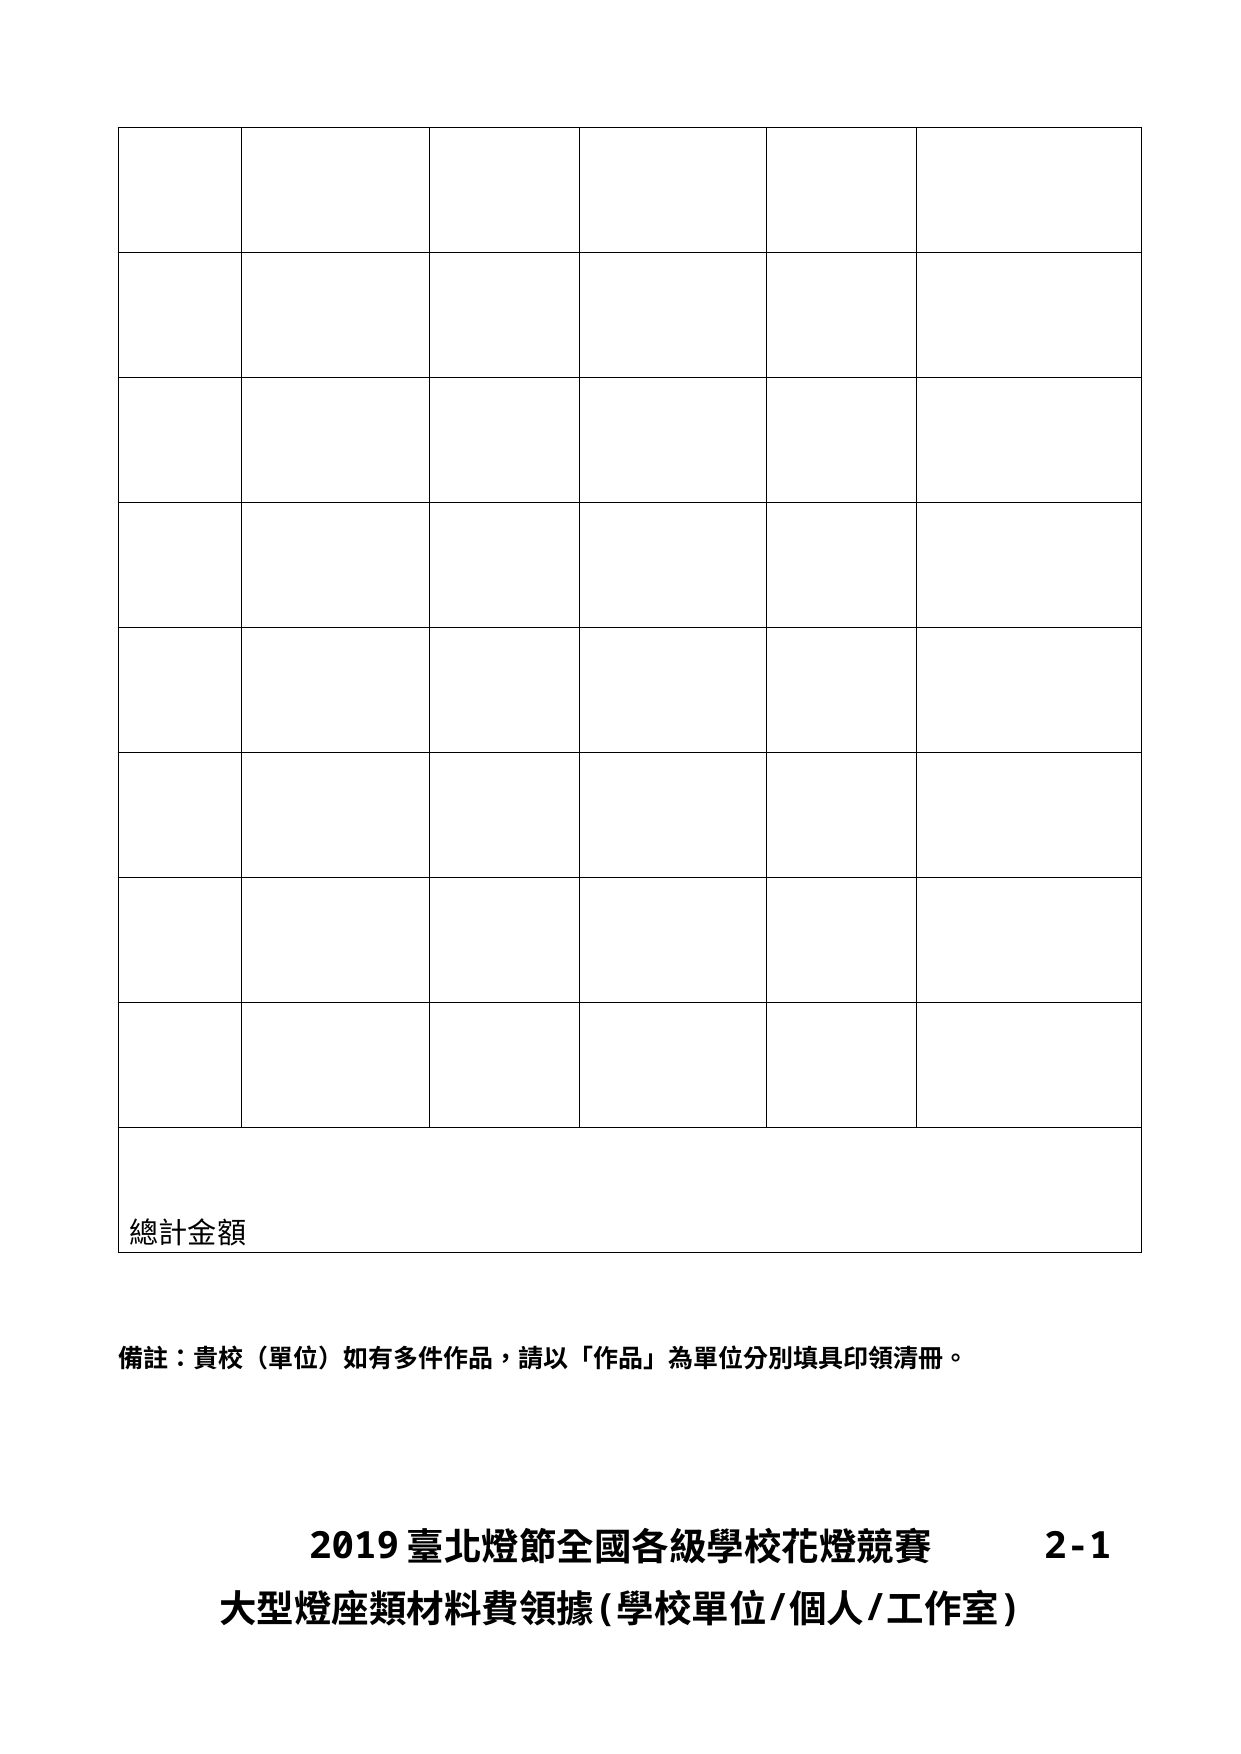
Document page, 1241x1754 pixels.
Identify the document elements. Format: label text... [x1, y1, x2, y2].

table_cell [242, 128, 429, 252]
table_cell [119, 628, 241, 752]
table_cell [119, 878, 241, 1002]
table_cell [430, 378, 579, 502]
table_cell [119, 378, 241, 502]
table_cell [430, 253, 579, 377]
table_cell [580, 128, 766, 252]
table_cell [580, 628, 766, 752]
table_cell [580, 378, 766, 502]
table_cell [917, 503, 1141, 627]
table_cell [430, 503, 579, 627]
table_cell [242, 753, 429, 877]
table_cell [242, 1003, 429, 1127]
table_cell [767, 628, 916, 752]
table_cell [119, 128, 241, 252]
table_cell [917, 1003, 1141, 1127]
table_cell [917, 128, 1141, 252]
table_cell [242, 503, 429, 627]
table_cell [767, 378, 916, 502]
text 備註：貴校（單位）如有多件作品，請以「作品」為單位分別填具印領清冊。 [118, 1314, 1122, 1377]
table_cell [119, 503, 241, 627]
table_cell [430, 878, 579, 1002]
table_cell [767, 753, 916, 877]
table_cell [917, 878, 1141, 1002]
table_cell [917, 753, 1141, 877]
table_cell [580, 878, 766, 1002]
table_cell [119, 253, 241, 377]
table_cell [580, 753, 766, 877]
table_cell [242, 628, 429, 752]
table_cell [430, 128, 579, 252]
table_cell [580, 1003, 766, 1127]
table_cell [242, 878, 429, 1002]
table_cell [580, 503, 766, 627]
table_cell [767, 878, 916, 1002]
table_cell [767, 128, 916, 252]
table_cell [119, 1003, 241, 1127]
table_cell [430, 1003, 579, 1127]
text 大型燈座類材料費領據(學校單位/個人/工作室) [118, 1564, 1122, 1627]
table_cell [917, 378, 1141, 502]
table_cell [242, 378, 429, 502]
table_cell [917, 253, 1141, 377]
table_cell [917, 628, 1141, 752]
table_cell [119, 753, 241, 877]
table_cell [242, 253, 429, 377]
table_cell 總計金額 [119, 1128, 1141, 1252]
table_cell [767, 1003, 916, 1127]
table_cell [767, 503, 916, 627]
table_cell [767, 253, 916, 377]
table_cell [430, 753, 579, 877]
text 2019臺北燈節全國各級學校花燈競賽 2-1 [118, 1502, 1122, 1564]
table_cell [580, 253, 766, 377]
table_cell [430, 628, 579, 752]
